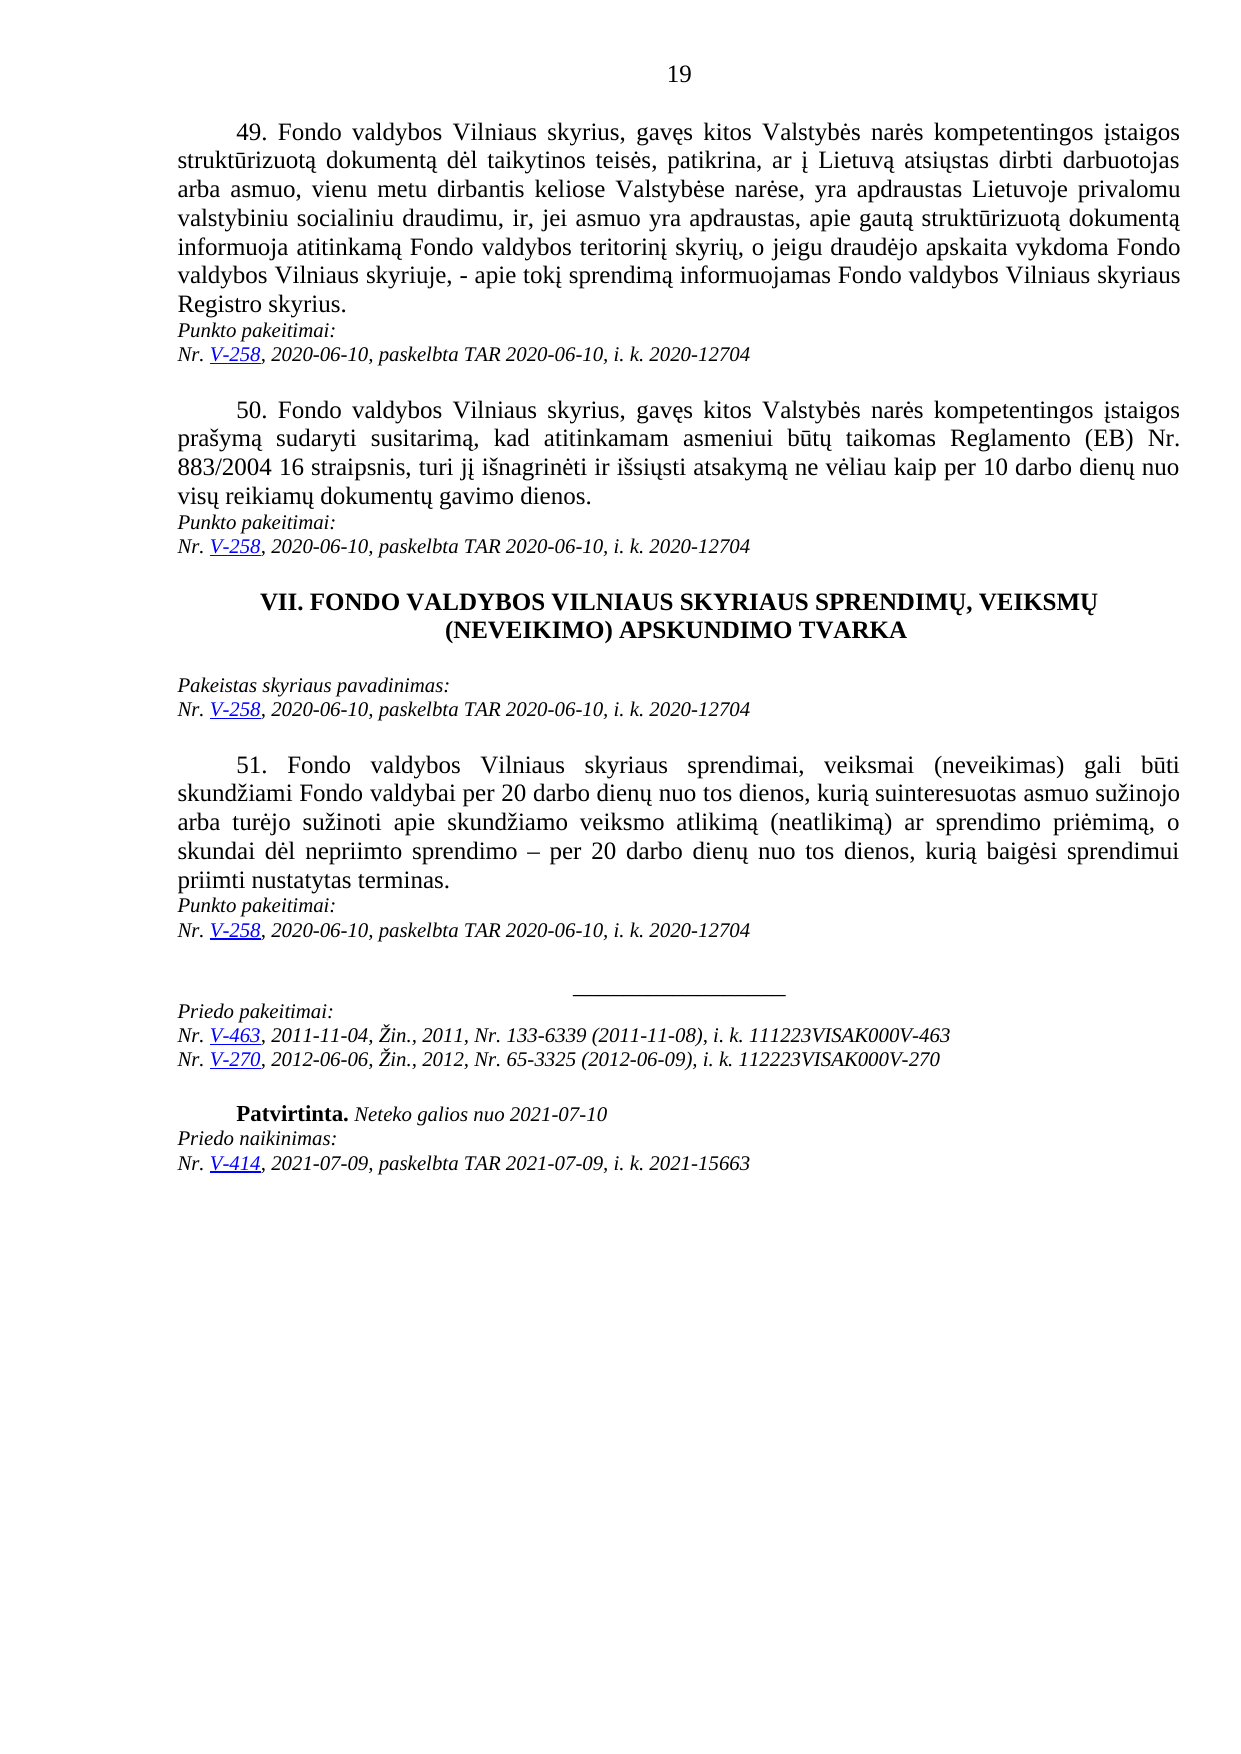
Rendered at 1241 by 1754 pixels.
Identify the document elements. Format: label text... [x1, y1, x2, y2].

text Nr. V-463, 2011-11-04, Žin., 2011, Nr. 133-6339 (2011-11-08), i. k. 111223VISAK000V-463 [177, 1023, 1181, 1047]
text Punkto pakeitimai: [177, 318, 1181, 342]
text Priedo pakeitimai: [177, 999, 1181, 1023]
text _________________ [177, 970, 1181, 999]
text Nr. V-270, 2012-06-06, Žin., 2012, Nr. 65-3325 (2012-06-09), i. k. 112223VISAK000V-270 [177, 1047, 1181, 1071]
text Pakeistas skyriaus pavadinimas: [177, 673, 1181, 697]
text Nr. V-258, 2020-06-10, paskelbta TAR 2020-06-10, i. k. 2020-12704 [177, 917, 1181, 942]
text 51. Fondo valdybos Vilniaus skyriaus sprendimai, veiksmai (neveikimas) gali būti skundžiami Fondo valdybai per 20 darbo dienų nuo tos dienos, kurią suinteresuotas asmuo sužinojo arba turėjo sužinoti apie skundžiamo veiksmo atlikimą (neatlikimą) ar sprendimo priėmimą, o skundai dėl nepriimto sprendimo – per 20 darbo dienų nuo tos dienos, kurią baigėsi sprendimui priimti nustatytas terminas. [177, 750, 1181, 893]
text Patvirtinta. Neteko galios nuo 2021-07-10 [177, 1100, 1181, 1126]
text Punkto pakeitimai: [177, 510, 1181, 534]
text Nr. V-258, 2020-06-10, paskelbta TAR 2020-06-10, i. k. 2020-12704 [177, 534, 1181, 558]
text 50. Fondo valdybos Vilniaus skyrius, gavęs kitos Valstybės narės kompetentingos įstaigos prašymą sudaryti susitarimą, kad atitinkamam asmeniui būtų taikomas Reglamento (EB) Nr. 883/2004 16 straipsnis, turi jį išnagrinėti ir išsiųsti atsakymą ne vėliau kaip per 10 darbo dienų nuo visų reikiamų dokumentų gavimo dienos. [177, 395, 1181, 510]
text Punkto pakeitimai: [177, 893, 1181, 917]
text Nr. V-258, 2020-06-10, paskelbta TAR 2020-06-10, i. k. 2020-12704 [177, 342, 1181, 366]
text VII. FONDO VALDYBOS VILNIAUS SKYRIAUS SPRENDIMŲ, VEIKSMŲ (NEVEIKIMO) APSKUNDIMO TVARKA [177, 587, 1181, 644]
text Nr. V-258, 2020-06-10, paskelbta TAR 2020-06-10, i. k. 2020-12704 [177, 697, 1181, 721]
text 49. Fondo valdybos Vilniaus skyrius, gavęs kitos Valstybės narės kompetentingos įstaigos struktūrizuotą dokumentą dėl taikytinos teisės, patikrina, ar į Lietuvą atsiųstas dirbti darbuotojas arba asmuo, vienu metu dirbantis keliose Valstybėse narėse, yra apdraustas Lietuvoje privalomu valstybiniu socialiniu draudimu, ir, jei asmuo yra apdraustas, apie gautą struktūrizuotą dokumentą informuoja atitinkamą Fondo valdybos teritorinį skyrių, o jeigu draudėjo apskaita vykdoma Fondo valdybos Vilniaus skyriuje, - apie tokį sprendimą informuojamas Fondo valdybos Vilniaus skyriaus Registro skyrius. [177, 117, 1181, 318]
text Nr. V-414, 2021-07-09, paskelbta TAR 2021-07-09, i. k. 2021-15663 [177, 1150, 1181, 1174]
text Priedo naikinimas: [177, 1126, 1181, 1150]
